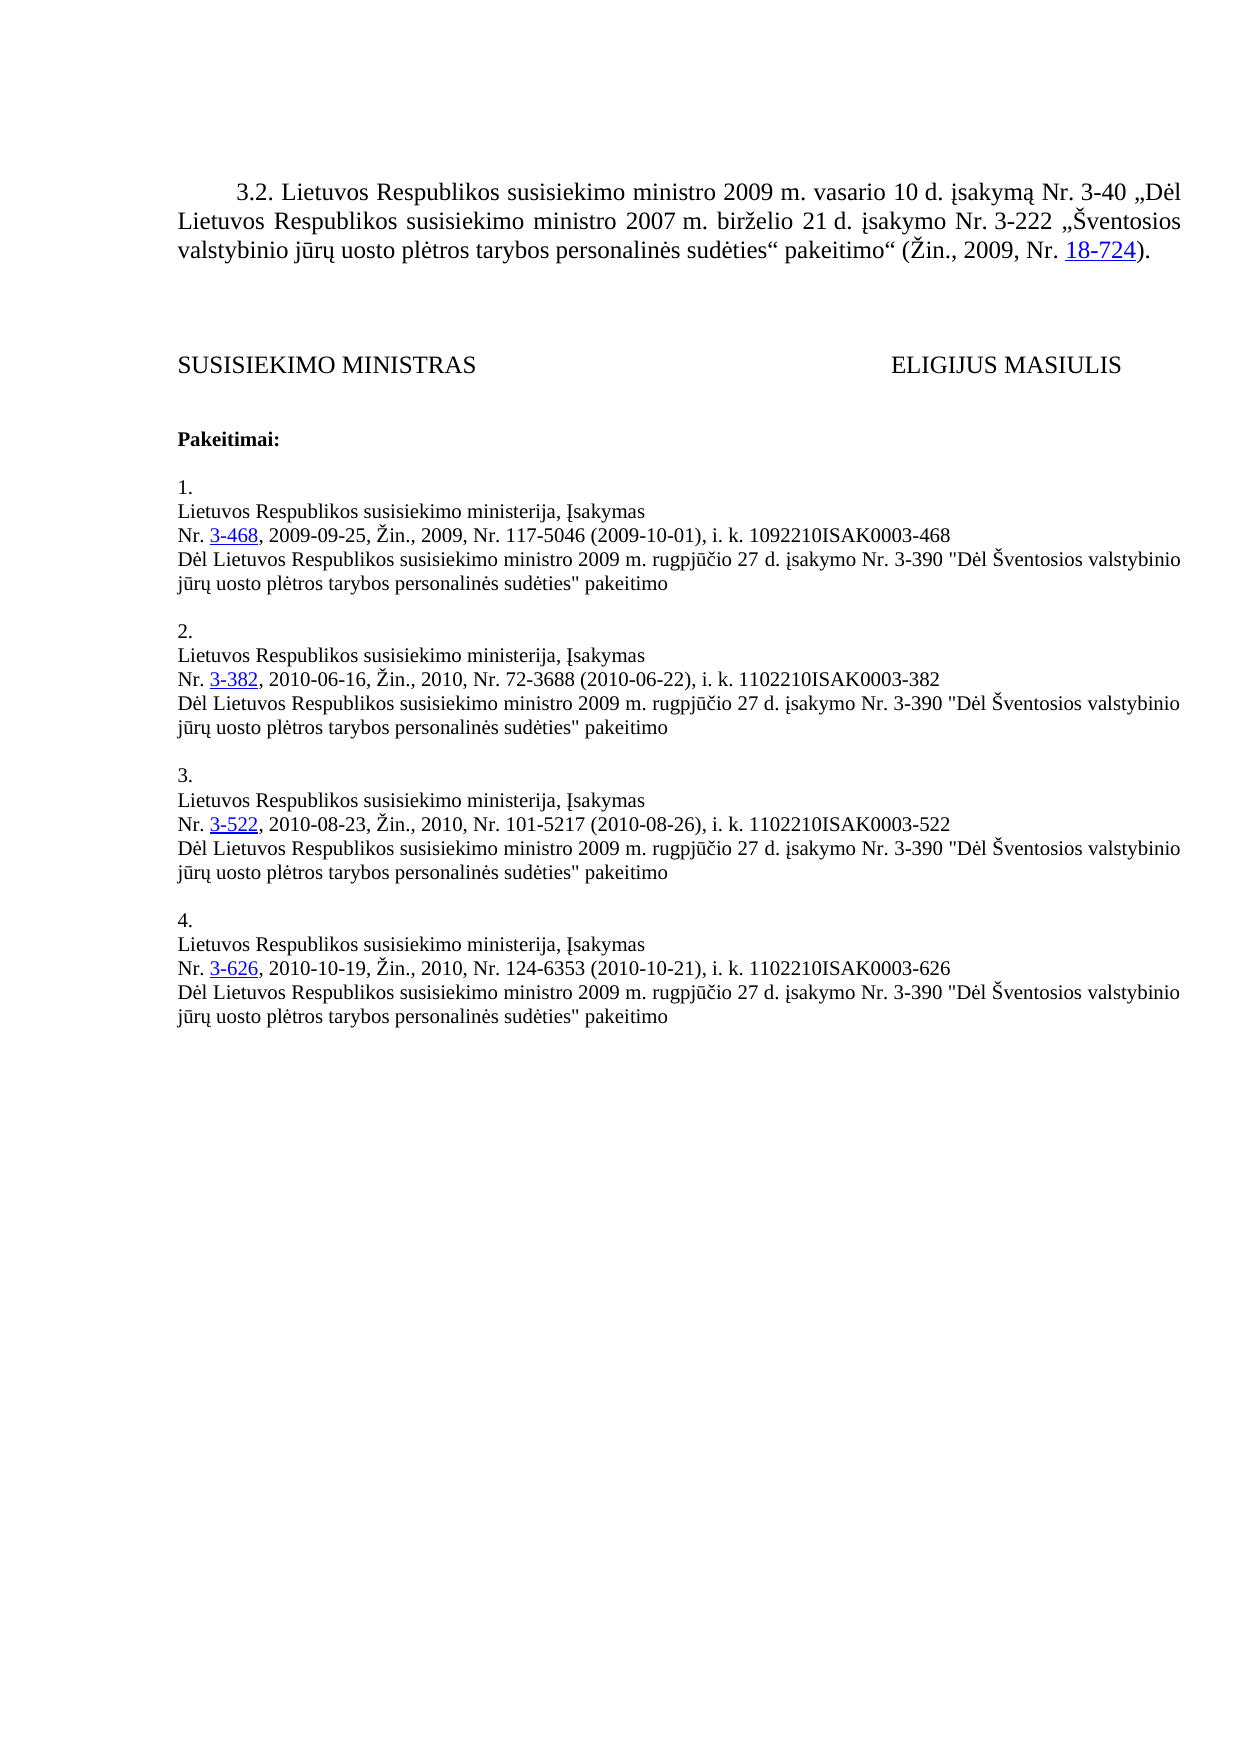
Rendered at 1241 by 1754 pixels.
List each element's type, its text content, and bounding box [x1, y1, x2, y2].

text 2. [177, 619, 1181, 643]
text Nr. 3-468, 2009-09-25, Žin., 2009, Nr. 117-5046 (2009-10-01), i. k. 1092210ISAK0003-468 [177, 523, 1181, 547]
text Nr. 3-522, 2010-08-23, Žin., 2010, Nr. 101-5217 (2010-08-26), i. k. 1102210ISAK0003-522 [177, 812, 1181, 836]
text Dėl Lietuvos Respublikos susisiekimo ministro 2009 m. rugpjūčio 27 d. įsakymo Nr. 3-390 "Dėl Šventosios valstybinio jūrų uosto plėtros tarybos personalinės sudėties" pakeitimo [177, 547, 1181, 595]
text 1. [177, 475, 1181, 499]
text Lietuvos Respublikos susisiekimo ministerija, Įsakymas [177, 499, 1181, 523]
text 3. [177, 763, 1181, 787]
text Nr. 3-382, 2010-06-16, Žin., 2010, Nr. 72-3688 (2010-06-22), i. k. 1102210ISAK0003-382 [177, 667, 1181, 691]
text Lietuvos Respublikos susisiekimo ministerija, Įsakymas [177, 787, 1181, 812]
text Lietuvos Respublikos susisiekimo ministerija, Įsakymas [177, 932, 1181, 956]
text Nr. 3-626, 2010-10-19, Žin., 2010, Nr. 124-6353 (2010-10-21), i. k. 1102210ISAK0003-626 [177, 956, 1181, 980]
text 3.2. Lietuvos Respublikos susisiekimo ministro 2009 m. vasario 10 d. įsakymą Nr. 3-40 „Dėl Lietuvos Respublikos susisiekimo ministro 2007 m. birželio 21 d. įsakymo Nr. 3-222 „Šventosios valstybinio jūrų uosto plėtros tarybos personalinės sudėties“ pakeitimo“ (Žin., 2009, Nr. 18-724). [177, 177, 1181, 263]
text Pakeitimai: [177, 427, 1181, 451]
text 4. [177, 908, 1181, 932]
text Susisiekimo ministras Eligijus Masiulis [177, 350, 1181, 378]
text Dėl Lietuvos Respublikos susisiekimo ministro 2009 m. rugpjūčio 27 d. įsakymo Nr. 3-390 "Dėl Šventosios valstybinio jūrų uosto plėtros tarybos personalinės sudėties" pakeitimo [177, 980, 1181, 1028]
text Dėl Lietuvos Respublikos susisiekimo ministro 2009 m. rugpjūčio 27 d. įsakymo Nr. 3-390 "Dėl Šventosios valstybinio jūrų uosto plėtros tarybos personalinės sudėties" pakeitimo [177, 691, 1181, 739]
text Lietuvos Respublikos susisiekimo ministerija, Įsakymas [177, 643, 1181, 667]
text Dėl Lietuvos Respublikos susisiekimo ministro 2009 m. rugpjūčio 27 d. įsakymo Nr. 3-390 "Dėl Šventosios valstybinio jūrų uosto plėtros tarybos personalinės sudėties" pakeitimo [177, 836, 1181, 884]
